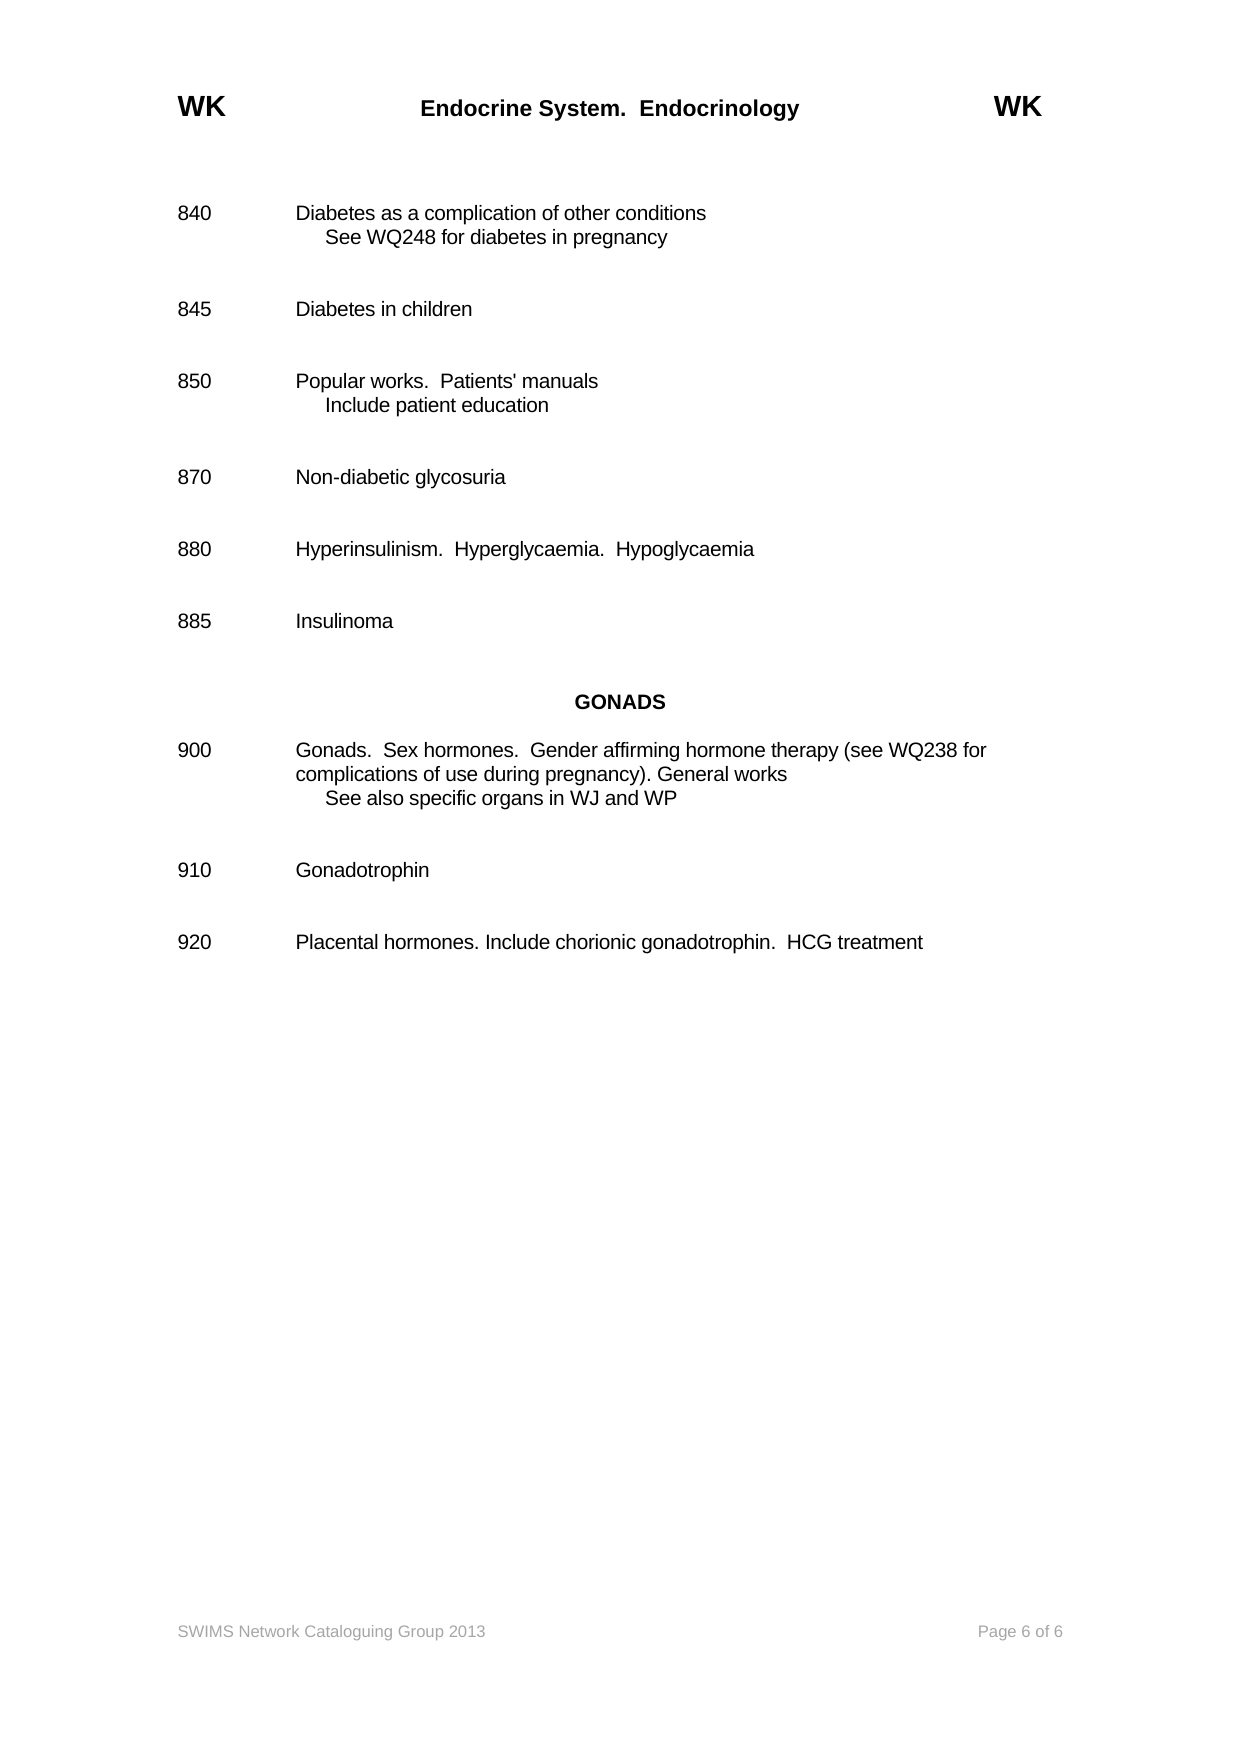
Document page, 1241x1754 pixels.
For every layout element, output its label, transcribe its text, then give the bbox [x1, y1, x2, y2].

text 870 Non‑diabetic glycosuria [177, 465, 1063, 489]
text See also specific organs in WJ and WP [177, 786, 1063, 810]
text 880 Hyperinsulinism. Hyperglycaemia. Hypoglycaemia [177, 537, 1063, 561]
text 900 Gonads. Sex hormones. Gender affirming hormone therapy (see WQ238 for complications of use during pregnancy). General works [177, 738, 1063, 786]
text 850 Popular works. Patients' manuals [177, 369, 1063, 393]
text 845 Diabetes in children [177, 297, 1063, 321]
text Include patient education [177, 393, 1063, 417]
text 910 Gonadotrophin [177, 858, 1063, 882]
text See WQ248 for diabetes in pregnancy [177, 225, 1063, 249]
subtitle GONADS [177, 690, 1063, 714]
text 840 Diabetes as a complication of other conditions [177, 201, 1063, 225]
text 920 Placental hormones. Include chorionic gonadotrophin. HCG treatment [177, 929, 1063, 953]
text 885 Insulinoma [177, 608, 1063, 632]
